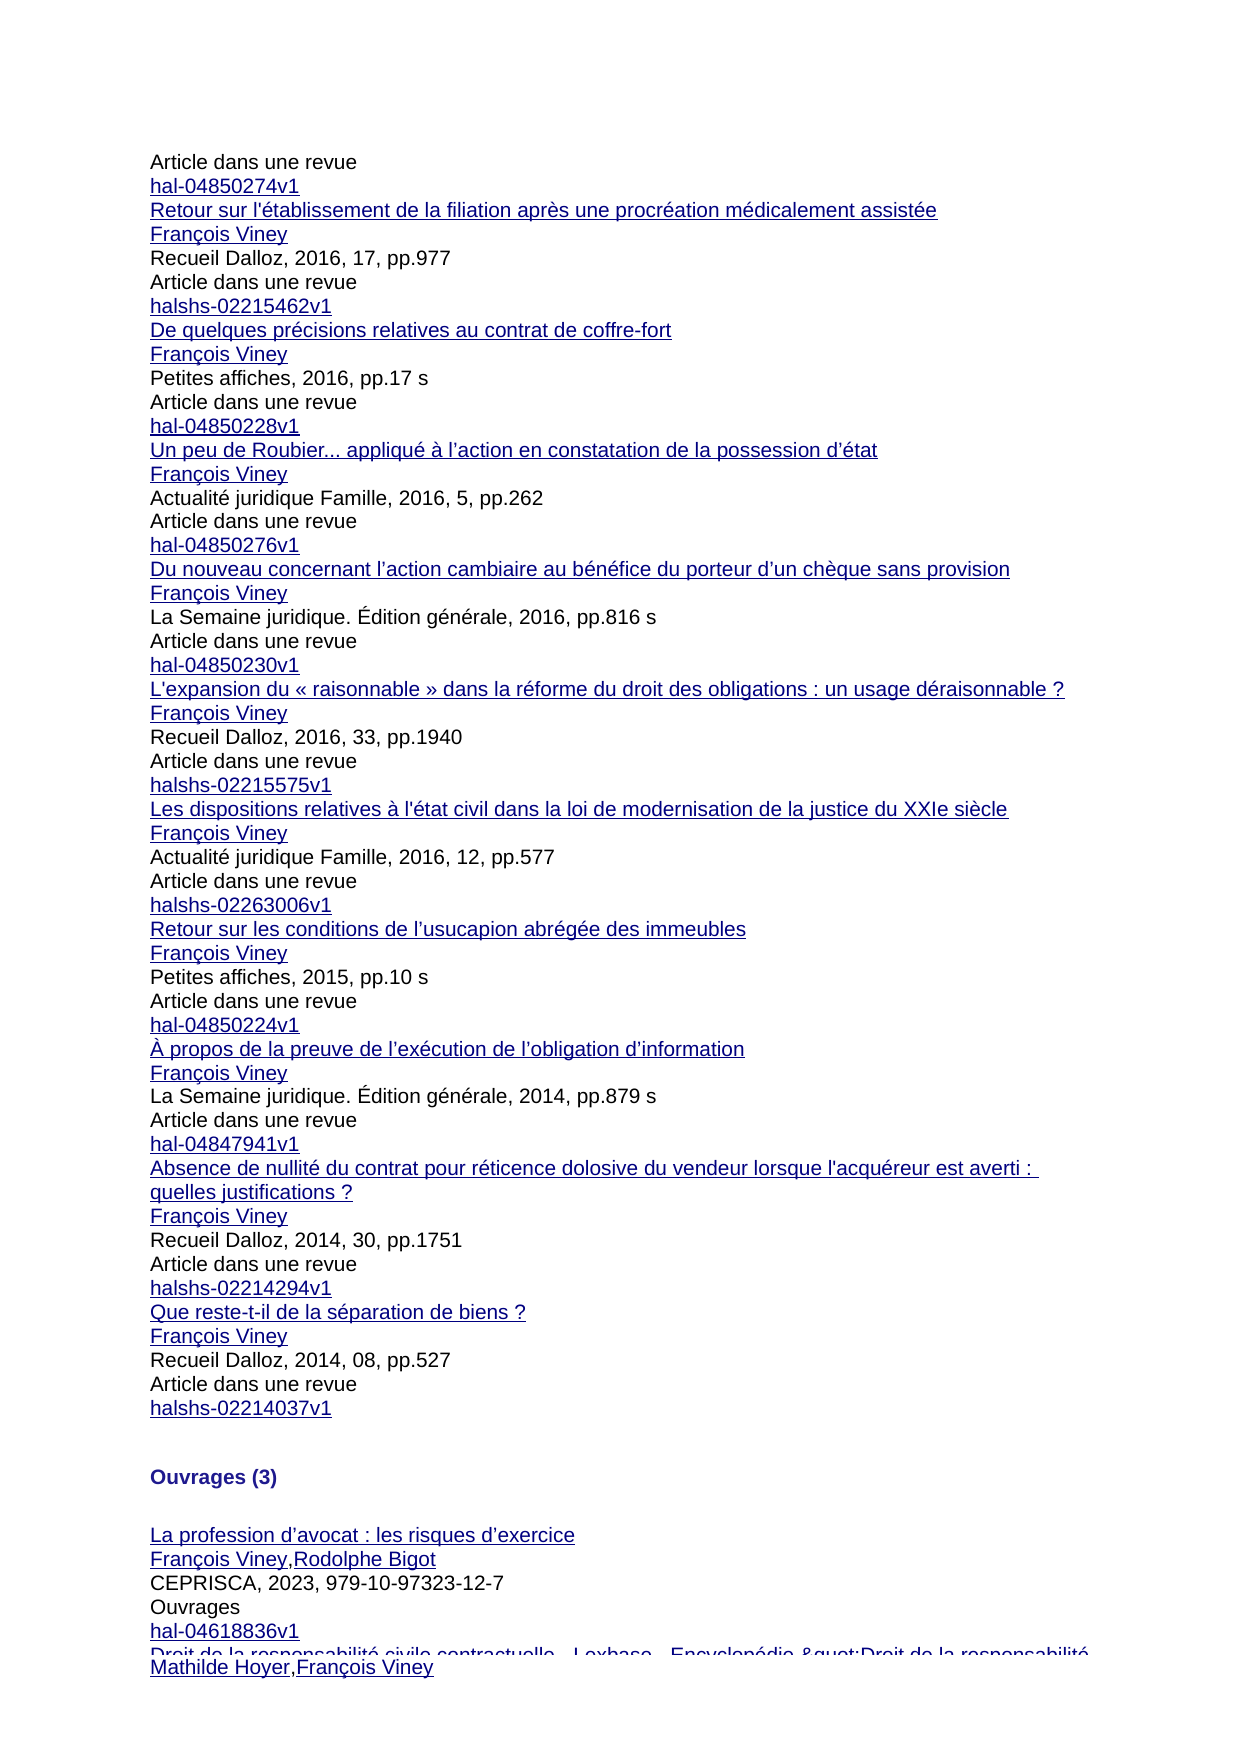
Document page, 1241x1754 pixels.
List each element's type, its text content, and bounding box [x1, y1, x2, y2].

subtitle Ouvrages (3) [150, 1464, 1090, 1488]
table_cell Retour sur les conditions de l’usucapion abrégée des immeubles François Viney Petites affiches, 2015, pp.10 s Article dans une revue hal-04850224v1 [150, 917, 1090, 1036]
table_cell Article dans une revue hal-04850274v1 [150, 150, 1090, 198]
table_cell Du nouveau concernant l’action cambiaire au bénéfice du porteur d’un chèque sans provision François Viney La Semaine juridique. Édition générale, 2016, pp.816 s Article dans une revue hal-04850230v1 [150, 557, 1090, 677]
table_cell Droit de la responsabilité civile contractuelle - Lexbase - Encyclopédie &quot;Droit de la responsabilité Mathilde Hoyer,François Viney [150, 1643, 1090, 1679]
table_cell Retour sur l'établissement de la filiation après une procréation médicalement assistée François Viney Recueil Dalloz, 2016, 17, pp.977 Article dans une revue halshs-02215462v1 [150, 198, 1090, 318]
table_cell Absence de nullité du contrat pour réticence dolosive du vendeur lorsque l'acquéreur est averti : quelles justifications ? François Viney Recueil Dalloz, 2014, 30, pp.1751 Article dans une revue halshs-02214294v1 [150, 1156, 1090, 1300]
table_cell Les dispositions relatives à l'état civil dans la loi de modernisation de la justice du XXIe siècle François Viney Actualité juridique Famille, 2016, 12, pp.577 Article dans une revue halshs-02263006v1 [150, 797, 1090, 917]
table_cell Que reste-t-il de la séparation de biens ? François Viney Recueil Dalloz, 2014, 08, pp.527 Article dans une revue halshs-02214037v1 [150, 1300, 1090, 1420]
table_cell Un peu de Roubier... appliqué à l’action en constatation de la possession d’état François Viney Actualité juridique Famille, 2016, 5, pp.262 Article dans une revue hal-04850276v1 [150, 438, 1090, 557]
table_cell L'expansion du « raisonnable » dans la réforme du droit des obligations : un usage déraisonnable ? François Viney Recueil Dalloz, 2016, 33, pp.1940 Article dans une revue halshs-02215575v1 [150, 677, 1090, 797]
table_cell À propos de la preuve de l’exécution de l’obligation d’information François Viney La Semaine juridique. Édition générale, 2014, pp.879 s Article dans une revue hal-04847941v1 [150, 1036, 1090, 1156]
table_header La profession d’avocat : les risques d’exercice François Viney,Rodolphe Bigot CEPRISCA, 2023, 979-10-97323-12-7 Ouvrages hal-04618836v1 [150, 1523, 1090, 1643]
table_cell De quelques précisions relatives au contrat de coffre-fort François Viney Petites affiches, 2016, pp.17 s Article dans une revue hal-04850228v1 [150, 318, 1090, 437]
